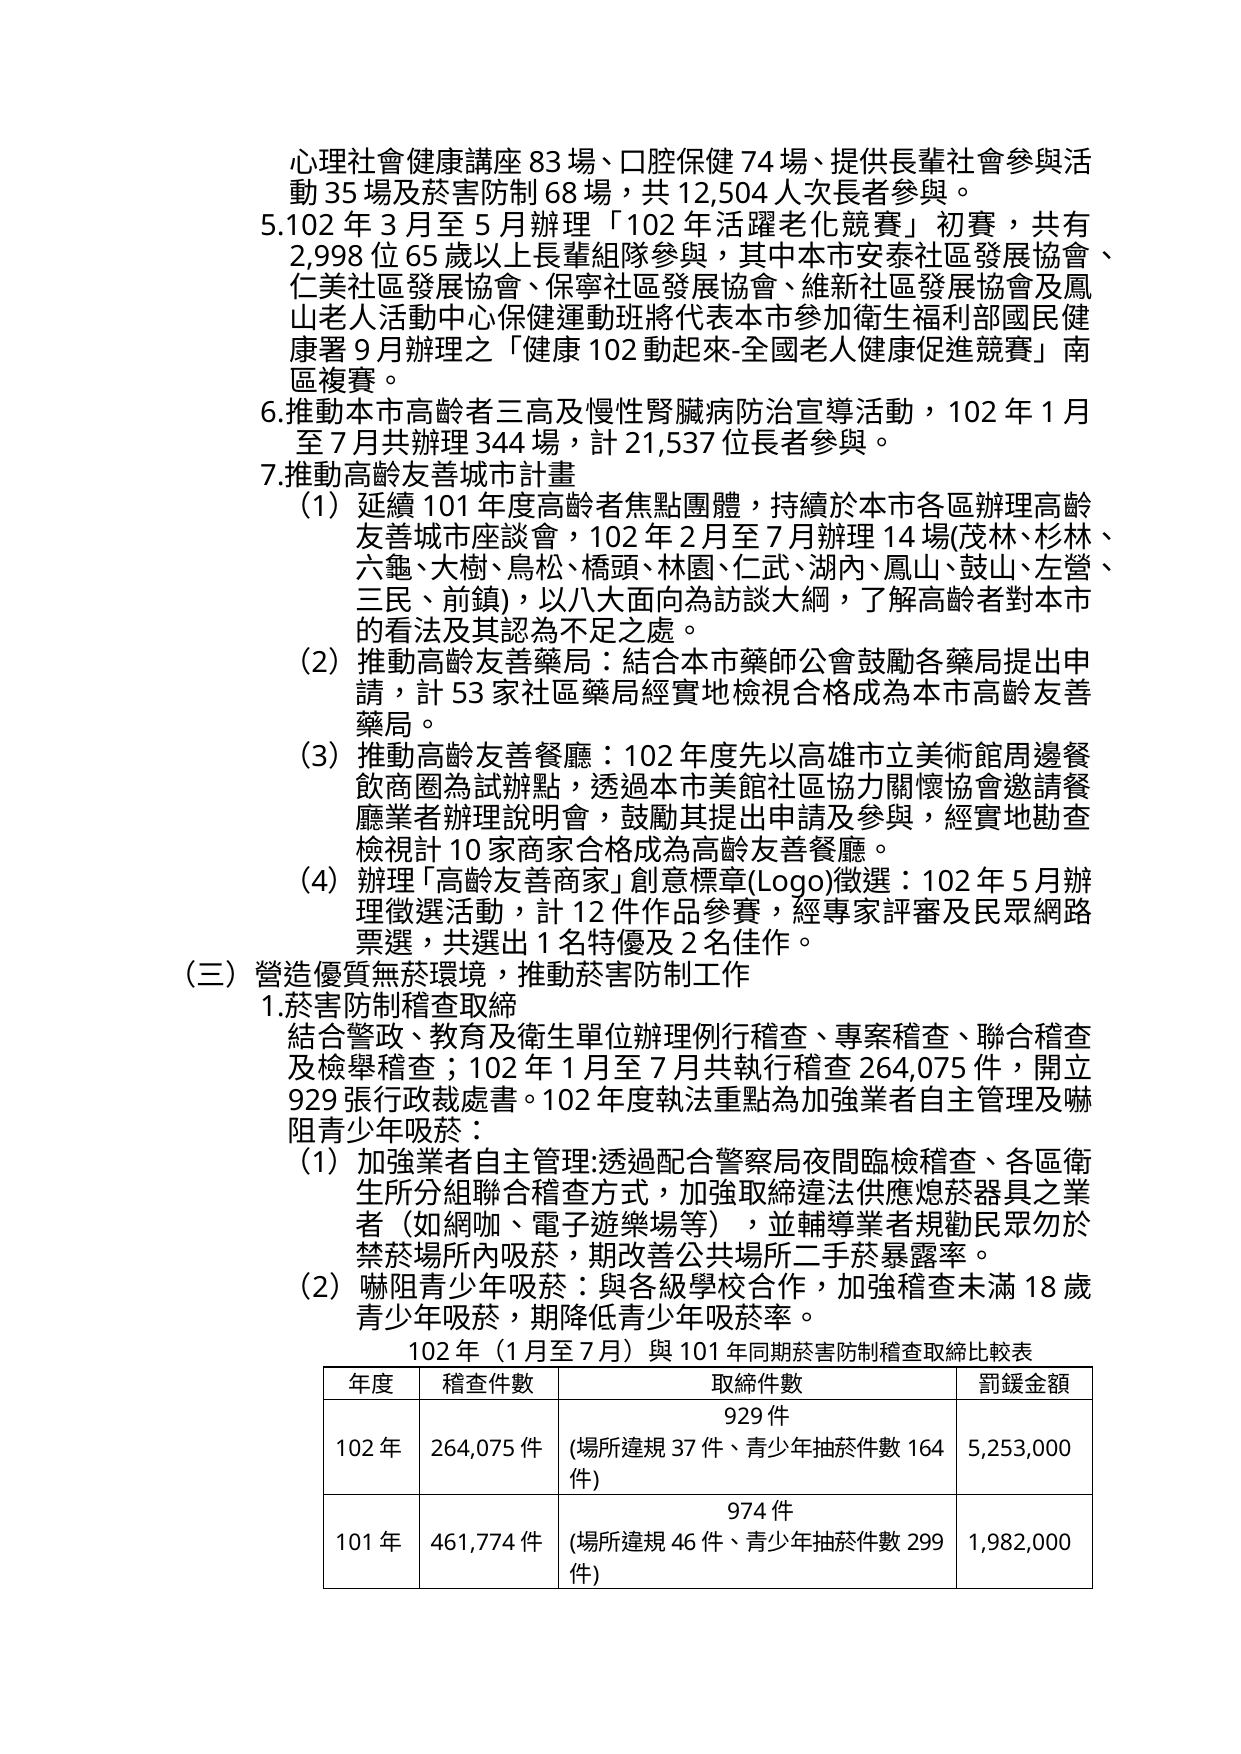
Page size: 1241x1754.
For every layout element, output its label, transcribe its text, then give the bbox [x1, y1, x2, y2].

table_cell 1,982,000 [957, 1495, 1092, 1588]
text 102年（1月至7月）與101年同期菸害防制稽查取締比較表 [148, 1335, 1092, 1366]
text （4）辦理「高齡友善商家」創意標章(Logo)徵選：102年5月辦理徵選活動，計12件作品參賽，經專家評審及民眾網路票選，共選出1名特優及2名佳作。 [282, 866, 1092, 960]
text 102年1月至7月於140個據點提供服務如下：「健康飲食」宣導96場、規律運動宣導94場、老人防跌宣導43場、健康檢查宣導99場、健康服務138場、用藥安全及慢性病防治宣導135場、心理社會健康講座83場、口腔保健74場、提供長輩社會參與活動35場及菸害防制68場，共12,504人次長者參與。 [289, 148, 1092, 210]
text （三）營造優質無菸環境，推動菸害防制工作 [167, 960, 1092, 991]
text 7.推動高齡友善城市計畫 [260, 460, 1092, 491]
table_cell 102年 [324, 1400, 419, 1493]
text （3）推動高齡友善餐廳：102年度先以高雄市立美術館周邊餐飲商圈為試辦點，透過本市美館社區協力關懷協會邀請餐廳業者辦理說明會，鼓勵其提出申請及參與，經實地勘查檢視計10家商家合格成為高齡友善餐廳。 [282, 741, 1092, 866]
table_header 罰鍰金額 [957, 1368, 1092, 1399]
text （1）延續101年度高齡者焦點團體，持續於本市各區辦理高齡友善城市座談會，102年2月至7月辦理14場(茂林、杉林、六龜、大樹、鳥松、橋頭、林園、仁武、湖內、鳳山、鼓山、左營、三民、前鎮)，以八大面向為訪談大綱，了解高齡者對本市的看法及其認為不足之處。 [282, 491, 1092, 648]
text 5.102年3月至5月辦理「102年活躍老化競賽」初賽，共有2,998位65歲以上長輩組隊參與，其中本市安泰社區發展協會、仁美社區發展協會、保寧社區發展協會、維新社區發展協會及鳳山老人活動中心保健運動班將代表本市參加衛生福利部國民健康署9月辦理之「健康102動起來-全國老人健康促進競賽」南區複賽。 [260, 210, 1092, 398]
text 結合警政、教育及衛生單位辦理例行稽查、專案稽查、聯合稽查及檢舉稽查；102年1月至7月共執行稽查264,075件，開立929張行政裁處書。102年度執法重點為加強業者自主管理及嚇阻青少年吸菸： [288, 1023, 1092, 1148]
text 6.推動本市高齡者三高及慢性腎臟病防治宣導活動，102年1月至7月共辦理344場，計21,537位長者參與。 [260, 398, 1092, 460]
table_cell 461,774件 [420, 1495, 558, 1588]
table_cell 264,075件 [420, 1400, 558, 1493]
table_cell 929件 (場所違規37件、青少年抽菸件數164件) [559, 1400, 956, 1493]
table_cell 974件 (場所違規46件、青少年抽菸件數299件) [559, 1495, 956, 1588]
text （2）推動高齡友善藥局：結合本市藥師公會鼓勵各藥局提出申請，計53家社區藥局經實地檢視合格成為本市高齡友善藥局。 [282, 648, 1092, 741]
table_cell 101年 [324, 1495, 419, 1588]
table_cell 5,253,000 [957, 1400, 1092, 1493]
table_header 年度 [324, 1368, 419, 1399]
text （2）嚇阻青少年吸菸：與各級學校合作，加強稽查未滿18歲青少年吸菸，期降低青少年吸菸率。 [282, 1273, 1092, 1335]
table_header 取締件數 [559, 1368, 956, 1399]
text （1）加強業者自主管理:透過配合警察局夜間臨檢稽查、各區衛生所分組聯合稽查方式，加強取締違法供應熄菸器具之業者（如網咖、電子遊樂場等），並輔導業者規勸民眾勿於禁菸場所內吸菸，期改善公共場所二手菸暴露率。 [282, 1148, 1092, 1273]
text 1.菸害防制稽查取締 [260, 991, 1092, 1023]
table_header 稽查件數 [420, 1368, 558, 1399]
